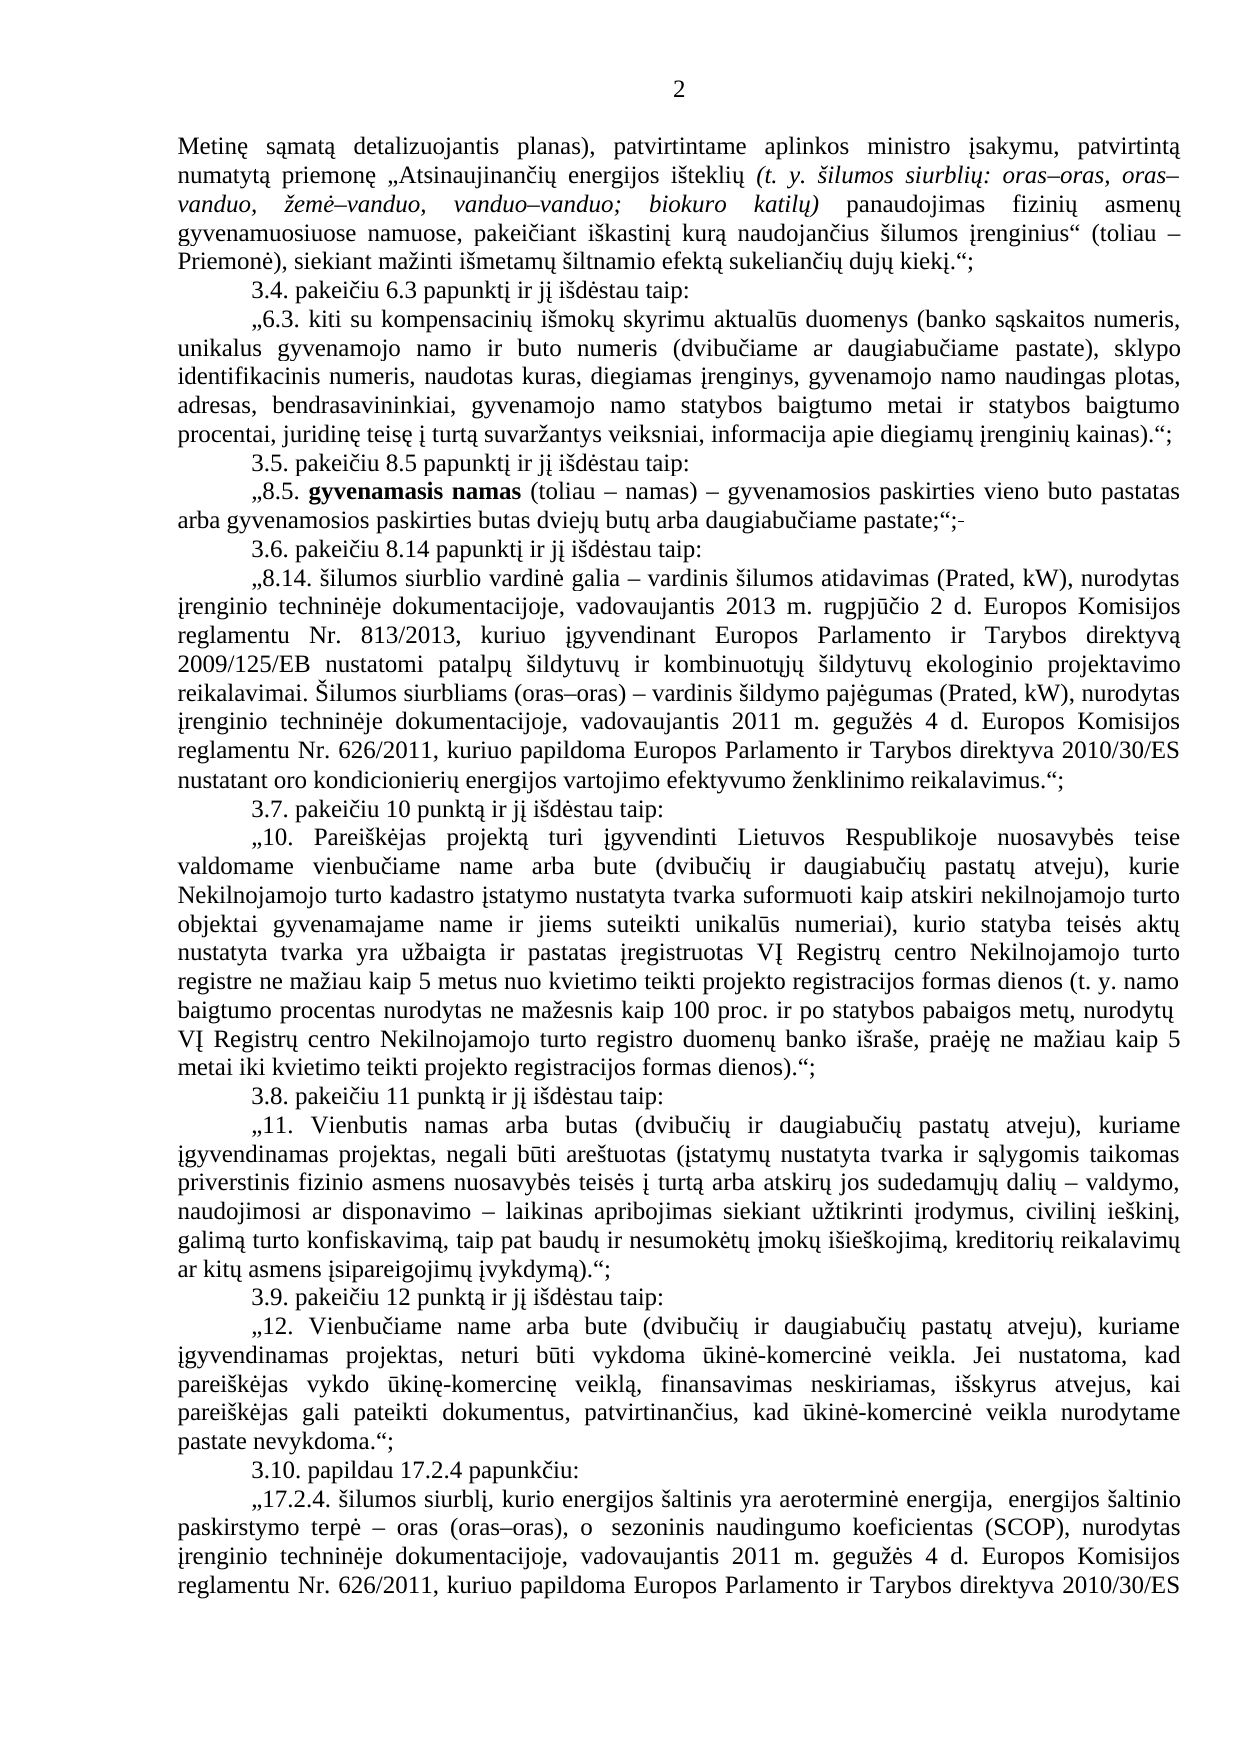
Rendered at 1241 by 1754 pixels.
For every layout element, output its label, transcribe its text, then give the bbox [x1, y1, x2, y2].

text „8.5. gyvenamasis namas (toliau – namas) – gyvenamosios paskirties vieno buto pastatas arba gyvenamosios paskirties butas dviejų butų arba daugiabučiame pastate;“; [177, 476, 1181, 534]
text „12. Vienbučiame name arba bute (dvibučių ir daugiabučių pastatų atveju), kuriame įgyvendinamas projektas, neturi būti vykdoma ūkinė-komercinė veikla. Jei nustatoma, kad pareiškėjas vykdo ūkinę-komercinę veiklą, finansavimas neskiriamas, išskyrus atvejus, kai pareiškėjas gali pateikti dokumentus, patvirtinančius, kad ūkinė-komercinė veikla nurodytame pastate nevykdoma.“; [177, 1311, 1181, 1455]
text „10. Pareiškėjas projektą turi įgyvendinti Lietuvos Respublikoje nuosavybės teise valdomame vienbučiame name arba bute (dvibučių ir daugiabučių pastatų atveju), kurie Nekilnojamojo turto kadastro įstatymo nustatyta tvarka suformuoti kaip atskiri nekilnojamojo turto objektai gyvenamajame name ir jiems suteikti unikalūs numeriai), kurio statyba teisės aktų nustatyta tvarka yra užbaigta ir pastatas įregistruotas VĮ Registrų centro Nekilnojamojo turto registre ne mažiau kaip 5 metus nuo kvietimo teikti projekto registracijos formas dienos (t. y. namo baigtumo procentas nurodytas ne mažesnis kaip 100 proc. ir po statybos pabaigos metų, nurodytų VĮ Registrų centro Nekilnojamojo turto registro duomenų banko išraše, praėję ne mažiau kaip 5 metai iki kvietimo teikti projekto registracijos formas dienos).“; [177, 822, 1181, 1081]
text 3.8. pakeičiu 11 punktą ir jį išdėstau taip: [177, 1081, 1181, 1110]
text 3.6. pakeičiu 8.14 papunktį ir jį išdėstau taip: [177, 534, 1181, 563]
text „8.14. šilumos siurblio vardinė galia – vardinis šilumos atidavimas (Prated, kW), nurodytas įrenginio techninėje dokumentacijoje, vadovaujantis 2013 m. rugpjūčio 2 d. Europos Komisijos reglamentu Nr. 813/2013, kuriuo įgyvendinant Europos Parlamento ir Tarybos direktyvą 2009/125/EB nustatomi patalpų šildytuvų ir kombinuotųjų šildytuvų ekologinio projektavimo reikalavimai. Šilumos siurbliams (oras–oras) – vardinis šildymo pajėgumas (Prated, kW), nurodytas įrenginio techninėje dokumentacijoje, vadovaujantis 2011 m. gegužės 4 d. Europos Komisijos reglamentu Nr. 626/2011, kuriuo papildoma Europos Parlamento ir Tarybos direktyva 2010/30/ES nustatant oro kondicionierių energijos vartojimo efektyvumo ženklinimo reikalavimus.“; [177, 563, 1181, 794]
text Metinę sąmatą detalizuojantis planas), patvirtintame aplinkos ministro įsakymu, patvirtintą numatytą priemonę „Atsinaujinančių energijos išteklių (t. y. šilumos siurblių: oras–oras, oras–vanduo, žemė–vanduo, vanduo–vanduo; biokuro katilų) panaudojimas fizinių asmenų gyvenamuosiuose namuose, pakeičiant iškastinį kurą naudojančius šilumos įrenginius“ (toliau – Priemonė), siekiant mažinti išmetamų šiltnamio efektą sukeliančių dujų kiekį.“; [177, 131, 1181, 275]
text 3.4. pakeičiu 6.3 papunktį ir jį išdėstau taip: [177, 275, 1181, 304]
text 3.5. pakeičiu 8.5 papunktį ir jį išdėstau taip: [177, 448, 1181, 476]
text „6.3. kiti su kompensacinių išmokų skyrimu aktualūs duomenys (banko sąskaitos numeris, unikalus gyvenamojo namo ir buto numeris (dvibučiame ar daugiabučiame pastate), sklypo identifikacinis numeris, naudotas kuras, diegiamas įrenginys, gyvenamojo namo naudingas plotas, adresas, bendrasavininkiai, gyvenamojo namo statybos baigtumo metai ir statybos baigtumo procentai, juridinę teisę į turtą suvaržantys veiksniai, informacija apie diegiamų įrenginių kainas).“; [177, 304, 1181, 448]
text 3.9. pakeičiu 12 punktą ir jį išdėstau taip: [177, 1282, 1181, 1311]
text „17.2.4. šilumos siurblį, kurio energijos šaltinis yra aeroterminė energija, energijos šaltinio paskirstymo terpė – oras (oras–oras), o sezoninis naudingumo koeficientas (SCOP), nurodytas įrenginio techninėje dokumentacijoje, vadovaujantis 2011 m. gegužės 4 d. Europos Komisijos reglamentu Nr. 626/2011, kuriuo papildoma Europos Parlamento ir Tarybos direktyva 2010/30/ES [177, 1484, 1181, 1599]
text 3.10. papildau 17.2.4 papunkčiu: [177, 1455, 1181, 1484]
text „11. Vienbutis namas arba butas (dvibučių ir daugiabučių pastatų atveju), kuriame įgyvendinamas projektas, negali būti areštuotas (įstatymų nustatyta tvarka ir sąlygomis taikomas priverstinis fizinio asmens nuosavybės teisės į turtą arba atskirų jos sudedamųjų dalių – valdymo, naudojimosi ar disponavimo – laikinas apribojimas siekiant užtikrinti įrodymus, civilinį ieškinį, galimą turto konfiskavimą, taip pat baudų ir nesumokėtų įmokų išieškojimą, kreditorių reikalavimų ar kitų asmens įsipareigojimų įvykdymą).“; [177, 1110, 1181, 1282]
text 3.7. pakeičiu 10 punktą ir jį išdėstau taip: [177, 794, 1181, 822]
